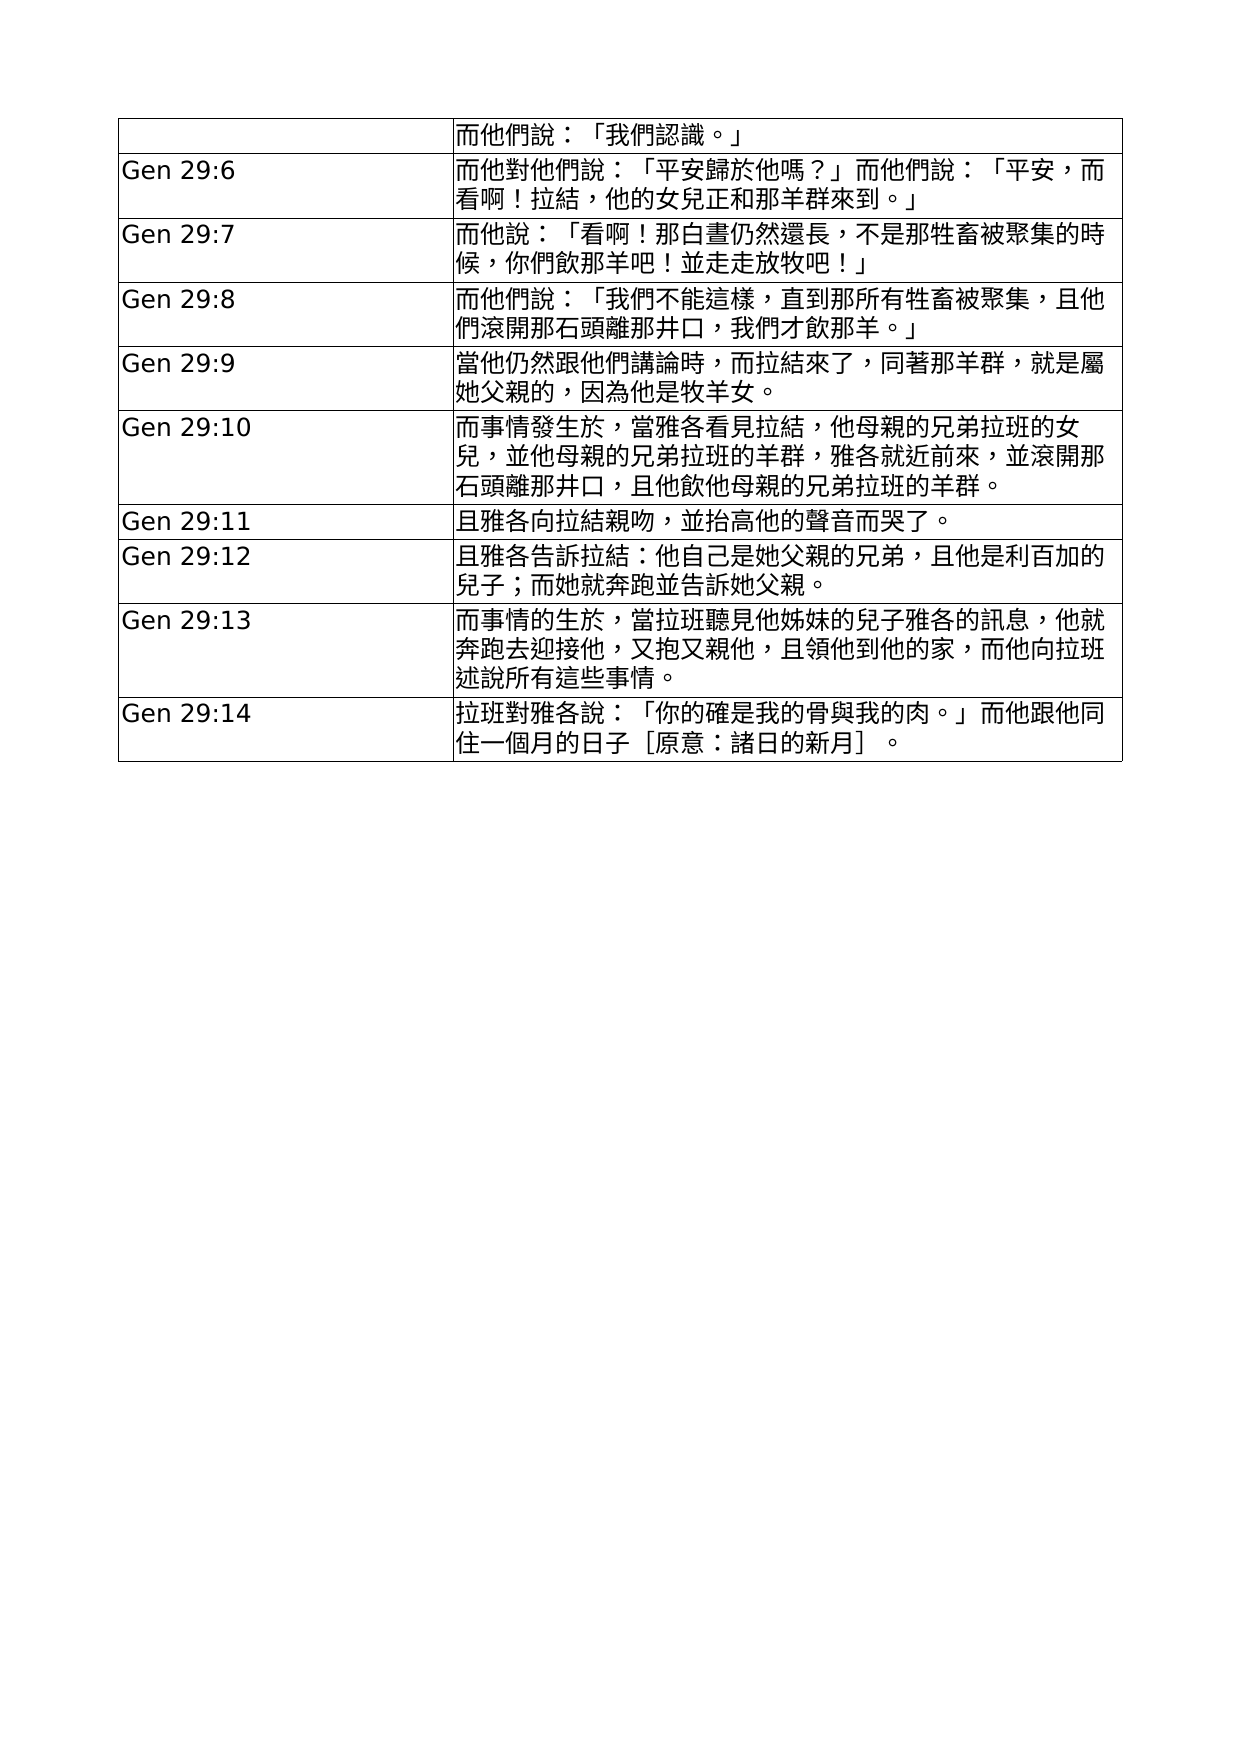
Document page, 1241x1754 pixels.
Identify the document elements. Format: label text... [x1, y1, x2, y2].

table_cell 而事情發生於，當雅各看見拉結，他母親的兄弟拉班的女兒，並他母親的兄弟拉班的羊群，雅各就近前來，並滾開那石頭離那井口，且他飲他母親的兄弟拉班的羊群。 [454, 411, 1122, 504]
table_cell 當他仍然跟他們講論時，而拉結來了，同著那羊群，就是屬她父親的，因為他是牧羊女。 [454, 347, 1122, 410]
table_cell Gen 29:14 [119, 698, 453, 761]
table_cell Gen 29:7 [119, 219, 453, 282]
table_cell 拉班對雅各說：「你的確是我的骨與我的肉。」而他跟他同住一個月的日子［原意：諸日的新月］。 [454, 698, 1122, 761]
table_cell Gen 29:13 [119, 604, 453, 697]
table_cell 且雅各向拉結親吻，並抬高他的聲音而哭了。 [454, 505, 1122, 539]
table_cell Gen 29:6 [119, 154, 453, 217]
table_cell 且雅各告訴拉結：他自己是她父親的兄弟，且他是利百加的兒子；而她就奔跑並告訴她父親。 [454, 540, 1122, 603]
table_cell Gen 29:10 [119, 411, 453, 504]
table_cell Gen 29:11 [119, 505, 453, 539]
table_cell 而他們說：「我們認識。」 [454, 119, 1122, 153]
table_cell 而他們說：「我們不能這樣，直到那所有牲畜被聚集，且他們滾開那石頭離那井口，我們才飲那羊。」 [454, 283, 1122, 346]
table_cell 而事情的生於，當拉班聽見他姊妹的兒子雅各的訊息，他就奔跑去迎接他，又抱又親他，且領他到他的家，而他向拉班述說所有這些事情。 [454, 604, 1122, 697]
table_cell Gen 29:9 [119, 347, 453, 410]
table_cell Gen 29:12 [119, 540, 453, 603]
table_cell Gen 29:8 [119, 283, 453, 346]
table_cell 而他對他們說：「平安歸於他嗎？」而他們說：「平安，而看啊！拉結，他的女兒正和那羊群來到。」 [454, 154, 1122, 217]
table_cell 而他說：「看啊！那白晝仍然還長，不是那牲畜被聚集的時候，你們飲那羊吧！並走走放牧吧！」 [454, 219, 1122, 282]
table_cell [119, 119, 453, 153]
